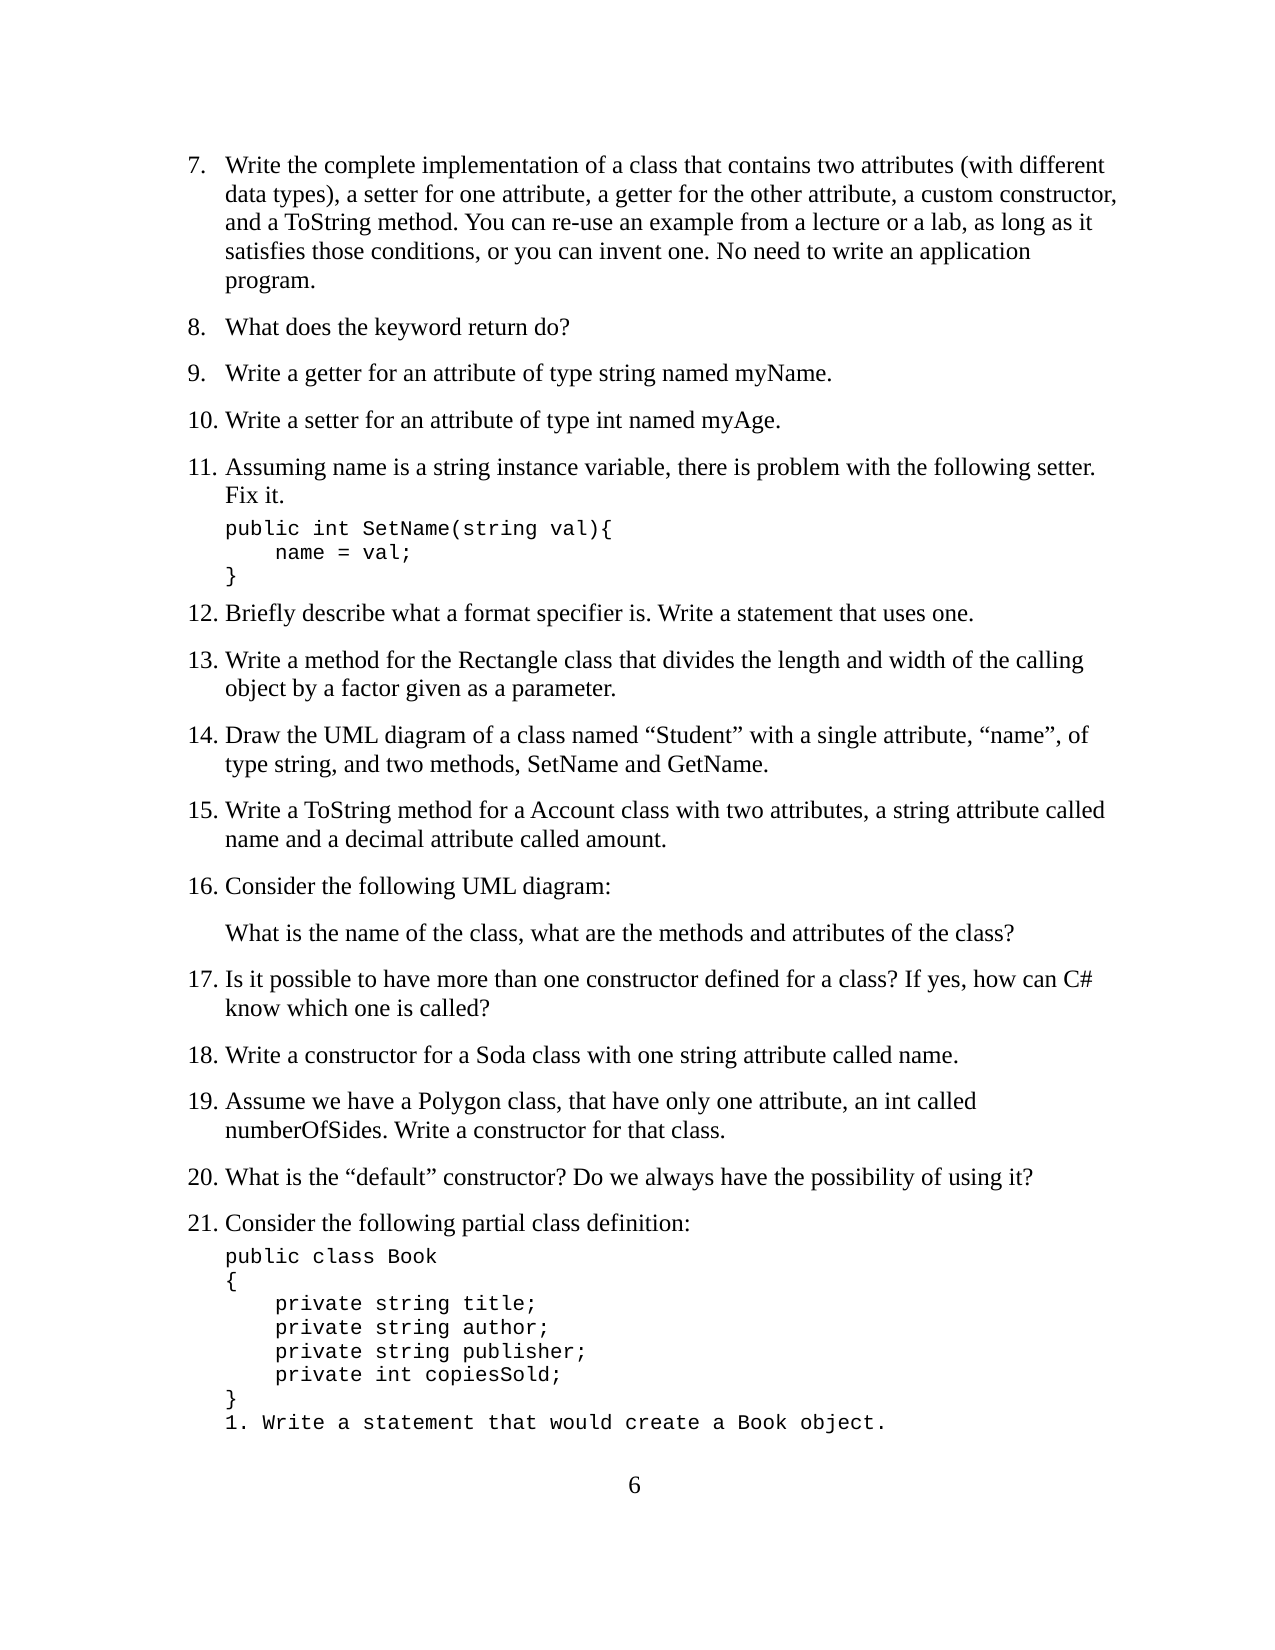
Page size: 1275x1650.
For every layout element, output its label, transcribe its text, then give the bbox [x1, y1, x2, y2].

list } [187, 565, 1125, 589]
list Write a setter for an attribute of type int named myAge. [187, 405, 1125, 434]
list name = val; [187, 542, 1125, 565]
list What does the keyword return do? [187, 312, 1125, 340]
list Briefly describe what a format specifier is. Write a statement that uses one. [187, 598, 1125, 627]
list private int copiesSold; [187, 1364, 1125, 1388]
list public int SetName(string val){ [187, 518, 1125, 542]
list What is the “default” constructor? Do we always have the possibility of using it? [187, 1162, 1125, 1191]
list Is it possible to have more than one constructor defined for a class? If yes, how can C# know which one is called? [187, 964, 1125, 1022]
list Consider the following UML diagram: [187, 871, 1125, 900]
list private string title; [187, 1293, 1125, 1317]
list public class Book [187, 1246, 1125, 1270]
list Assuming name is a string instance variable, there is problem with the following setter. Fix it. [187, 452, 1125, 509]
list Write a statement that would create a Book object. [225, 1412, 1125, 1435]
list Write the complete implementation of a class that contains two attributes (with different data types), a setter for one attribute, a getter for the other attribute, a custom constructor, and a ToString method. You can re-use an example from a lecture or a lab, as long as it satisfies those conditions, or you can invent one. No need to write an application program. [187, 150, 1125, 294]
list } [187, 1388, 1125, 1412]
list Consider the following partial class definition: [187, 1208, 1125, 1237]
list Write a getter for an attribute of type string named myName. [187, 358, 1125, 387]
list private string author; [187, 1317, 1125, 1341]
list private string publisher; [187, 1341, 1125, 1364]
list Draw the UML diagram of a class named “Student” with a single attribute, “name”, of type string, and two methods, SetName and GetName. [187, 720, 1125, 778]
list Write a constructor for a Soda class with one string attribute called name. [187, 1040, 1125, 1068]
list What is the name of the class, what are the methods and attributes of the class? [187, 918, 1125, 946]
list Assume we have a Polygon class, that have only one attribute, an int called numberOfSides. Write a constructor for that class. [187, 1086, 1125, 1144]
list Write a ToString method for a Account class with two attributes, a string attribute called name and a decimal attribute called amount. [187, 796, 1125, 853]
list { [187, 1270, 1125, 1293]
list Write a method for the Rectangle class that divides the length and width of the calling object by a factor given as a parameter. [187, 645, 1125, 702]
